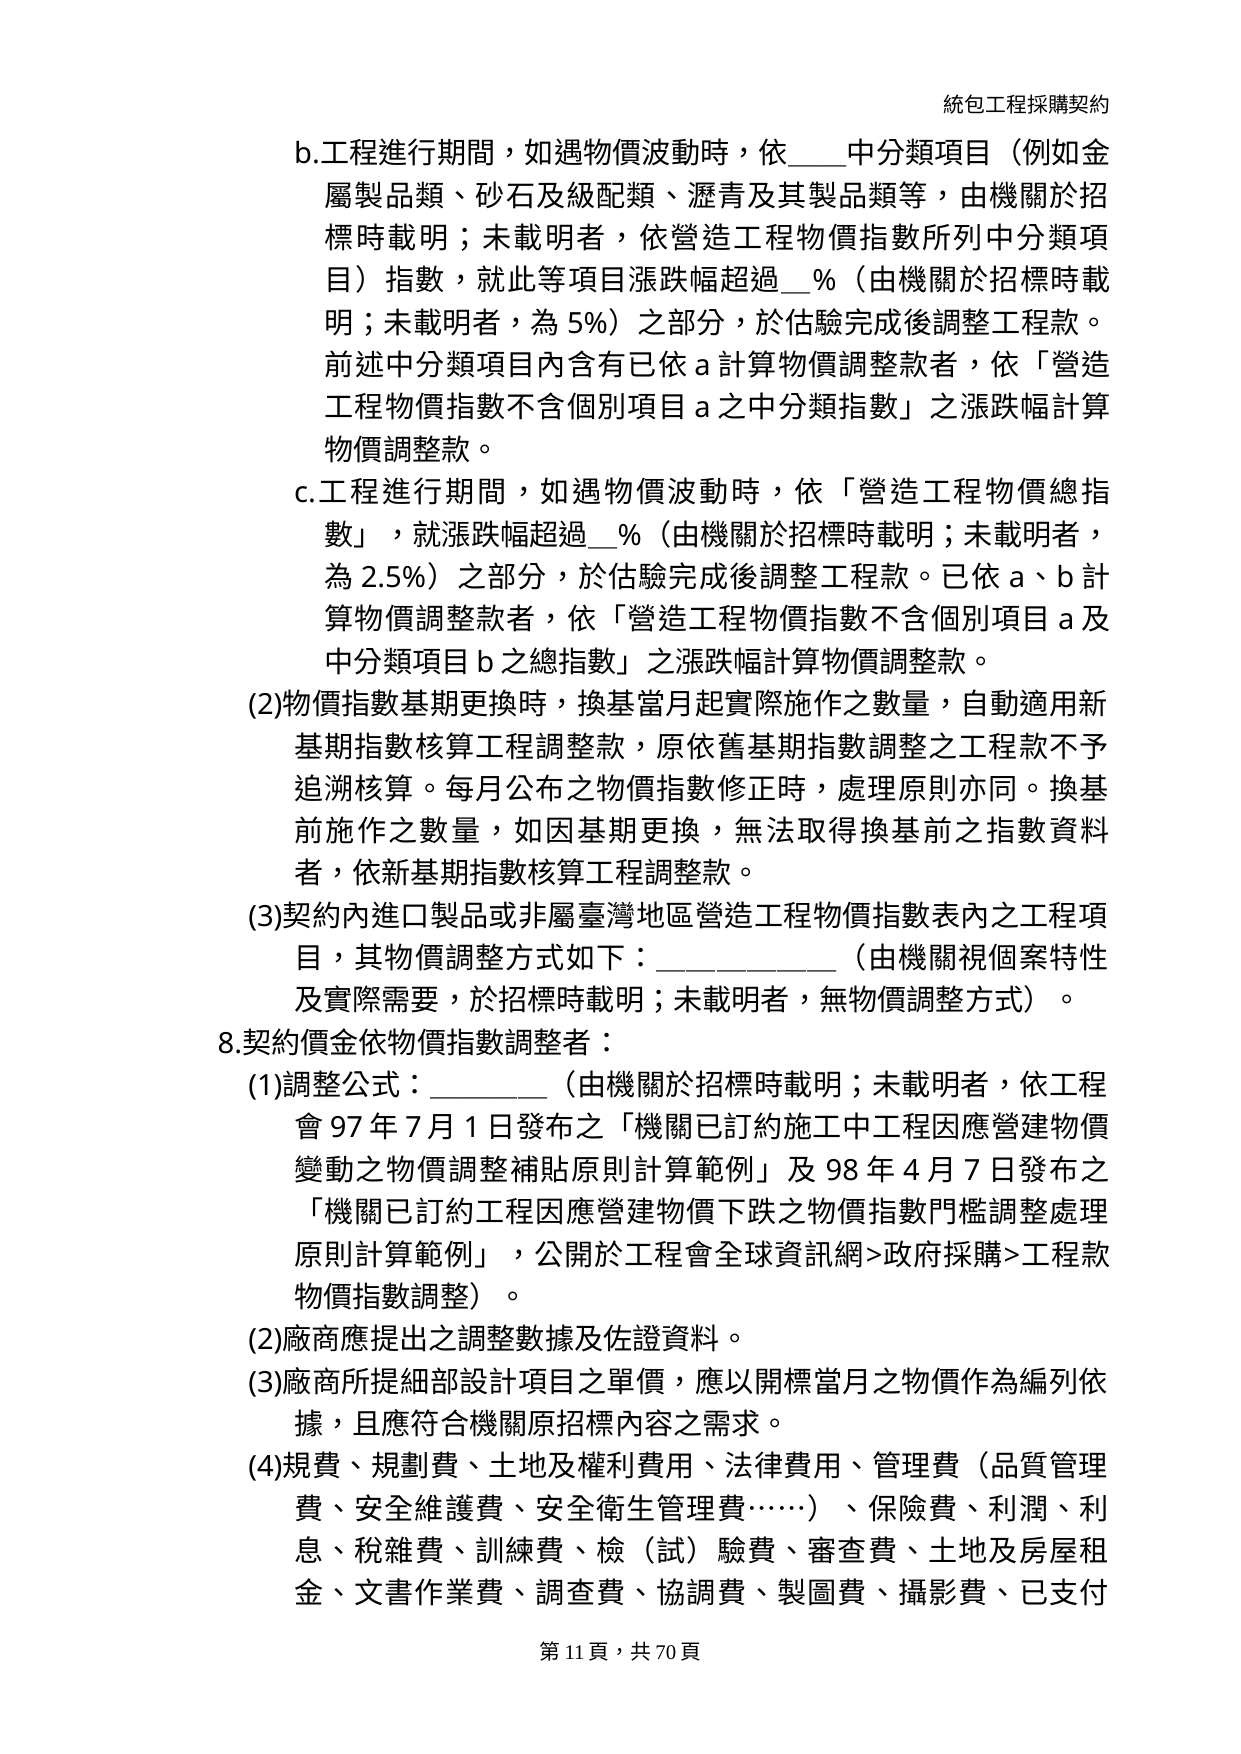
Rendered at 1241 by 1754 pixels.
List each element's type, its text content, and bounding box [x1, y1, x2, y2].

text (3)廠商所提細部設計項目之單價，應以開標當月之物價作為編列依據，且應符合機關原招標內容之需求。 [248, 1358, 1110, 1443]
text (3)契約內進口製品或非屬臺灣地區營造工程物價指數表內之工程項目，其物價調整方式如下：＿＿＿＿＿＿（由機關視個案特性及實際需要，於招標時載明；未載明者，無物價調整方式）。 [248, 892, 1110, 1019]
text (2)廠商應提出之調整數據及佐證資料。 [248, 1316, 1110, 1358]
text b.工程進行期間，如遇物價波動時，依＿＿中分類項目（例如金屬製品類、砂石及級配類、瀝青及其製品類等，由機關於招標時載明；未載明者，依營造工程物價指數所列中分類項目）指數，就此等項目漲跌幅超過＿%（由機關於招標時載明；未載明者，為5%）之部分，於估驗完成後調整工程款。前述中分類項目內含有已依a計算物價調整款者，依「營造工程物價指數不含個別項目a之中分類指數」之漲跌幅計算物價調整款。 [294, 130, 1110, 469]
text 8.契約價金依物價指數調整者： [217, 1019, 1110, 1062]
text (2)物價指數基期更換時，換基當月起實際施作之數量，自動適用新基期指數核算工程調整款，原依舊基期指數調整之工程款不予追溯核算。每月公布之物價指數修正時，處理原則亦同。換基前施作之數量，如因基期更換，無法取得換基前之指數資料者，依新基期指數核算工程調整款。 [248, 681, 1110, 892]
text (4)規費、規劃費、土地及權利費用、法律費用、管理費（品質管理費、安全維護費、安全衛生管理費……）、保險費、利潤、利息、稅雜費、訓練費、檢（試）驗費、審查費、土地及房屋租金、文書作業費、調查費、協調費、製圖費、攝影費、已支付 [248, 1443, 1110, 1612]
text c.工程進行期間，如遇物價波動時，依「營造工程物價總指數」，就漲跌幅超過＿%（由機關於招標時載明；未載明者，為2.5%）之部分，於估驗完成後調整工程款。已依a、b計算物價調整款者，依「營造工程物價指數不含個別項目a及中分類項目b之總指數」之漲跌幅計算物價調整款。 [294, 469, 1110, 681]
text (1)調整公式：＿＿＿＿（由機關於招標時載明；未載明者，依工程會97年7月1日發布之「機關已訂約施工中工程因應營建物價變動之物價調整補貼原則計算範例」及98年4月7日發布之「機關已訂約工程因應營建物價下跌之物價指數門檻調整處理原則計算範例」，公開於工程會全球資訊網>政府採購>工程款物價指數調整）。 [248, 1062, 1110, 1316]
